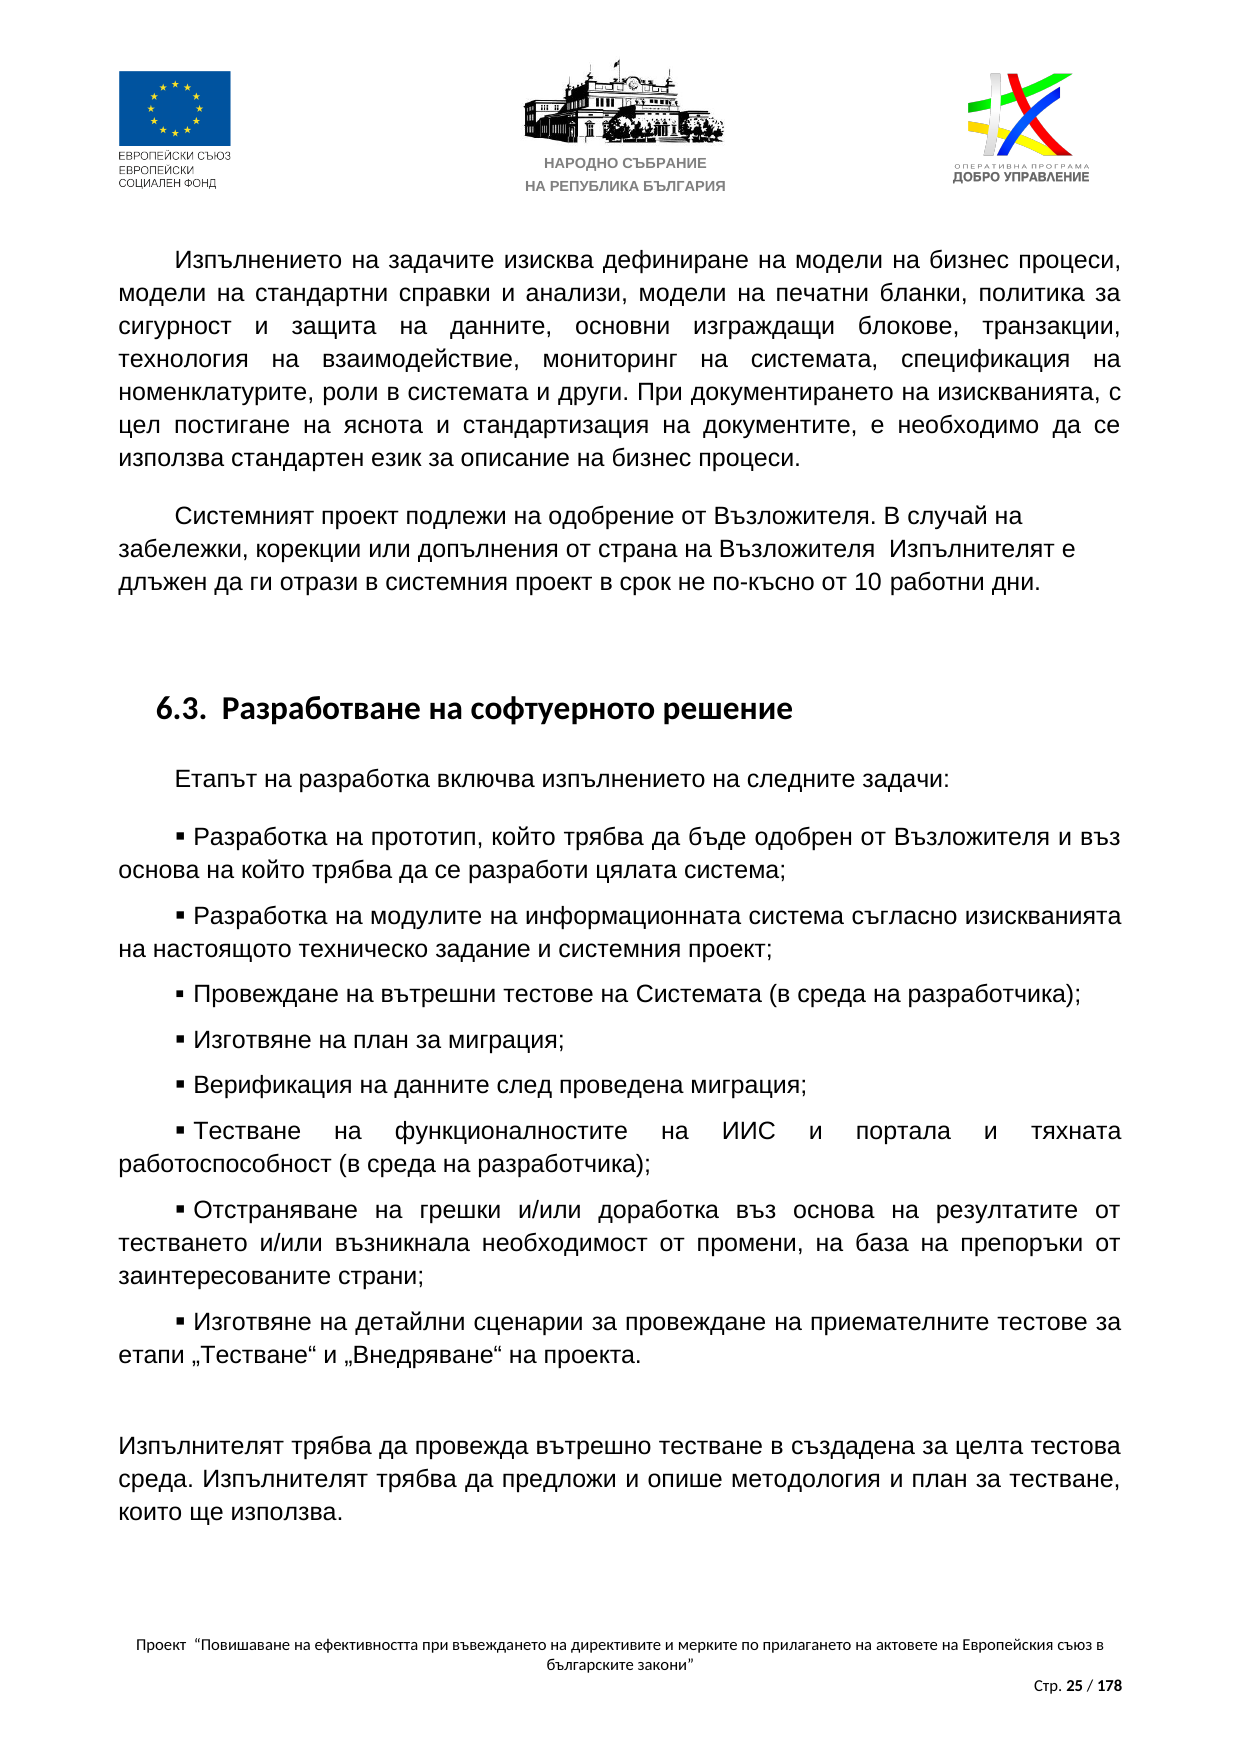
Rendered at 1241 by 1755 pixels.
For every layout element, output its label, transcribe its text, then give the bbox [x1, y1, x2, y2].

text Изпълнителят трябва да провежда вътрешно тестване в създадена за целта тестова среда. Изпълнителят трябва да предложи и опише методология и план за тестване, които ще използва. [118, 1431, 1122, 1525]
list Верификация на данните след проведена миграция; [118, 1071, 1122, 1099]
text Етапът на разработка включва изпълнението на следните задачи: [118, 764, 1122, 793]
list Разработка на модулите на информационната система съгласно изискванията на настоящото техническо задание и системния проект; [118, 901, 1122, 963]
text Изпълнението на задачите изисква дефиниране на модели на бизнес процеси, модели на стандартни справки и анализи, модели на печатни бланки, политика за сигурност и защита на данните, основни изграждащи блокове, транзакции, технология на взаимодействие, мониторинг на системата, спецификация на номенклатурите, роли в системата и други. При документирането на изискванията, с цел постигане на яснота и стандартизация на документите, е необходимо да се използва стандартен език за описание на бизнес процеси. [118, 245, 1122, 472]
subtitle Разработване на софтуерното решение [156, 687, 1122, 728]
list Изготвяне на план за миграция; [118, 1025, 1122, 1054]
list Разработка на прототип, който трябва да бъде одобрен от Възложителя и въз основа на който трябва да се разработи цялата система; [118, 822, 1122, 884]
list Отстраняване на грешки и/или доработка въз основа на резултатите от тестването и/или възникнала необходимост от промени, на база на препоръки от заинтересованите страни; [118, 1195, 1122, 1290]
text Системният проект подлежи на одобрение от Възложителя. В случай на забележки, корекции или допълнения от страна на Възложителя Изпълнителят е длъжен да ги отрази в системния проект в срок не по-късно от 10 работни дни. [118, 501, 1122, 596]
list Тестване на функционалностите на ИИС и портала и тяхната работоспособност (в среда на разработчика); [118, 1116, 1122, 1178]
list Изготвяне на детайлни сценарии за провеждане на приемателните тестове за етапи „Тестване“ и „Внедряване“ на проекта. [118, 1306, 1122, 1368]
list Провеждане на вътрешни тестове на системата (в среда на разработчика); [118, 979, 1122, 1008]
